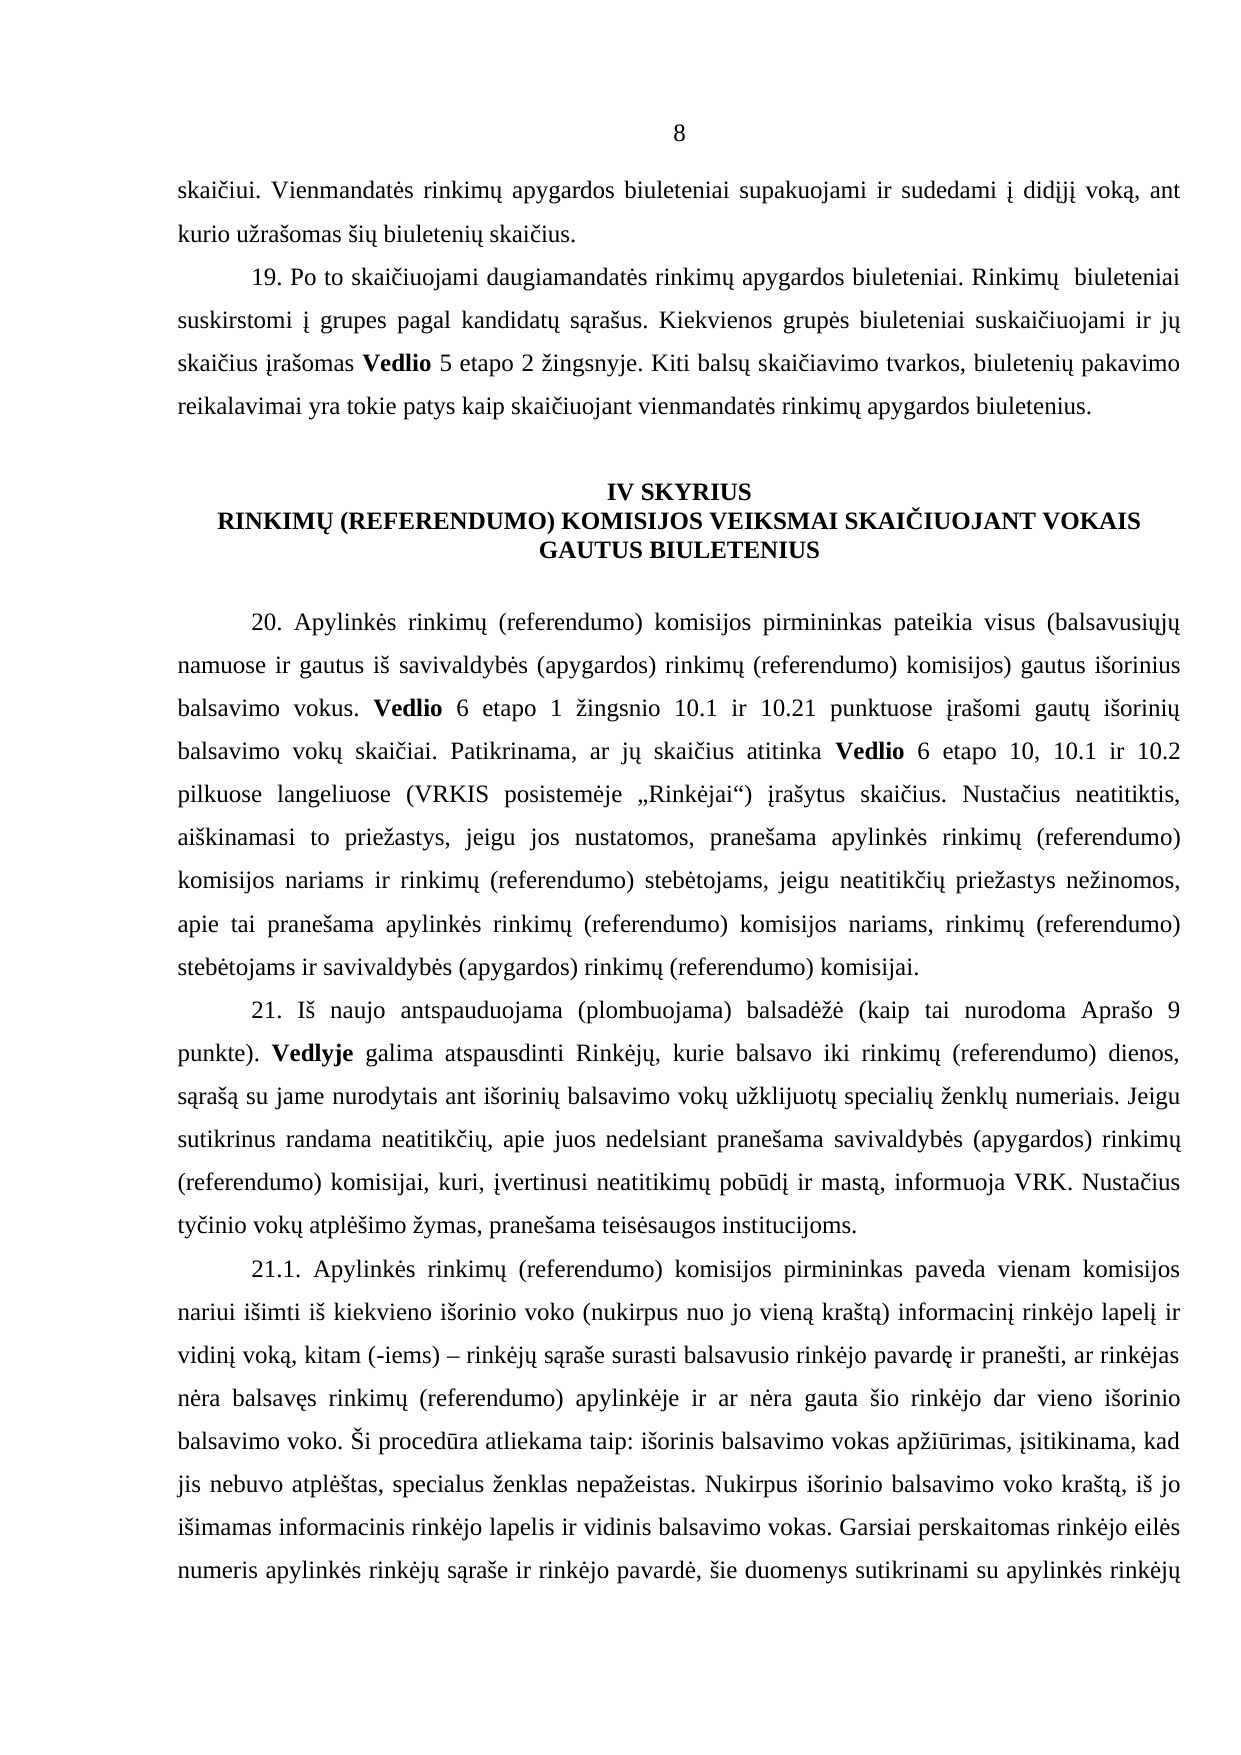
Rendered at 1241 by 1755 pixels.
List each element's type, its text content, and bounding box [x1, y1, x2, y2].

text 21.1. Apylinkės rinkimų (referendumo) komisijos pirmininkas paveda vienam komisijos nariui išimti iš kiekvieno išorinio voko (nukirpus nuo jo vieną kraštą) informacinį rinkėjo lapelį ir vidinį voką, kitam (-iems) – rinkėjų sąraše surasti balsavusio rinkėjo pavardę ir pranešti, ar rinkėjas nėra balsavęs rinkimų (referendumo) apylinkėje ir ar nėra gauta šio rinkėjo dar vieno išorinio balsavimo voko. Ši procedūra atliekama taip: išorinis balsavimo vokas apžiūrimas, įsitikinama, kad jis nebuvo atplėštas, specialus ženklas nepažeistas. Nukirpus išorinio balsavimo voko kraštą, iš jo išimamas informacinis rinkėjo lapelis ir vidinis balsavimo vokas. Garsiai perskaitomas rinkėjo eilės numeris apylinkės rinkėjų sąraše ir rinkėjo pavardė, šie duomenys sutikrinami su apylinkės rinkėjų [177, 1254, 1181, 1584]
text 20. Apylinkės rinkimų (referendumo) komisijos pirmininkas pateikia visus (balsavusiųjų namuose ir gautus iš savivaldybės (apygardos) rinkimų (referendumo) komisijos) gautus išorinius balsavimo vokus. Vedlio 6 etapo 1 žingsnio 10.1 ir 10.21 punktuose įrašomi gautų išorinių balsavimo vokų skaičiai. Patikrinama, ar jų skaičius atitinka Vedlio 6 etapo 10, 10.1 ir 10.2 pilkuose langeliuose (VRKIS posistemėje „Rinkėjai“) įrašytus skaičius. Nustačius neatitiktis, aiškinamasi to priežastys, jeigu jos nustatomos, pranešama apylinkės rinkimų (referendumo) komisijos nariams ir rinkimų (referendumo) stebėtojams, jeigu neatitikčių priežastys nežinomos, apie tai pranešama apylinkės rinkimų (referendumo) komisijos nariams, rinkimų (referendumo) stebėtojams ir savivaldybės (apygardos) rinkimų (referendumo) komisijai. [177, 607, 1181, 981]
text 21. Iš naujo antspauduojama (plombuojama) balsadėžė (kaip tai nurodoma Aprašo 9 punkte). Vedlyje galima atspausdinti Rinkėjų, kurie balsavo iki rinkimų (referendumo) dienos, sąrašą su jame nurodytais ant išorinių balsavimo vokų užklijuotų specialių ženklų numeriais. Jeigu sutikrinus randama neatitikčių, apie juos nedelsiant pranešama savivaldybės (apygardos) rinkimų (referendumo) komisijai, kuri, įvertinusi neatitikimų pobūdį ir mastą, informuoja VRK. Nustačius tyčinio vokų atplėšimo žymas, pranešama teisėsaugos institucijoms. [177, 995, 1181, 1239]
text skaičiui. Vienmandatės rinkimų apygardos biuleteniai supakuojami ir sudedami į didįjį voką, ant kurio užrašomas šių biuletenių skaičius. [177, 176, 1181, 247]
text IV SKYRIUS [177, 477, 1181, 506]
text 19. Po to skaičiuojami daugiamandatės rinkimų apygardos biuleteniai. Rinkimų biuleteniai suskirstomi į grupes pagal kandidatų sąrašus. Kiekvienos grupės biuleteniai suskaičiuojami ir jų skaičius įrašomas Vedlio 5 etapo 2 žingsnyje. Kiti balsų skaičiavimo tvarkos, biuletenių pakavimo reikalavimai yra tokie patys kaip skaičiuojant vienmandatės rinkimų apygardos biuletenius. [177, 262, 1181, 420]
text RINKIMŲ (REFERENDUMO) KOMISIJOS VEIKSMAI SKAIČIUOJANT VOKAIS GAUTUS BIULETENIUS [177, 506, 1181, 564]
